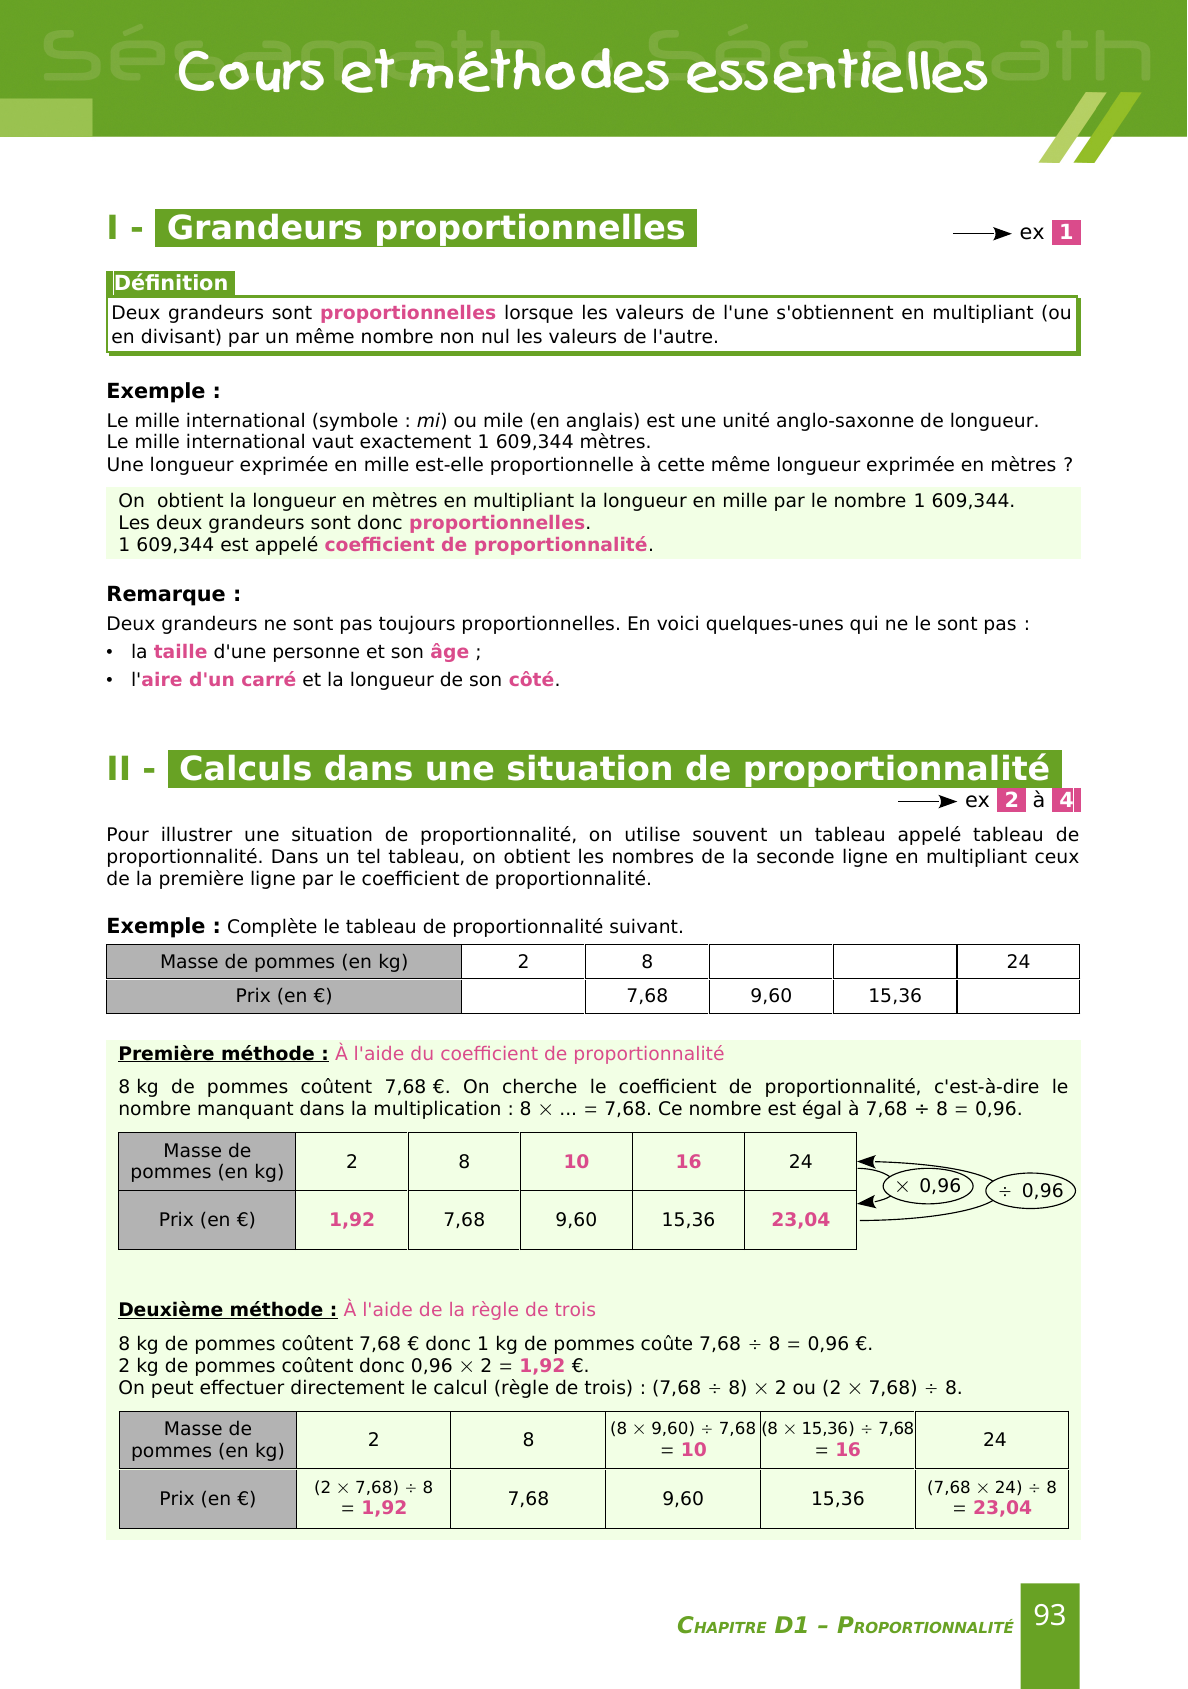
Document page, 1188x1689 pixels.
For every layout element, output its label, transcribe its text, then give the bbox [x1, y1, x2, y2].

table_cell [958, 980, 1079, 1013]
table_cell Deuxième méthode : À l'aide de la règle de trois 8 kg de pommes coûtent 7,68 € donc 1 kg de pommes coûte 7,68 ÷ 8 = 0,96 €. 2 kg de pommes coûtent donc 0,96 × 2 = 1,92 €. On peut effectuer directement le calcul (règle de trois) : (7,68 ÷ 8) × 2 ou (2 × 7,68) ÷ 8. [106, 1287, 1081, 1540]
list Calculs dans une situation de proportionnalité [106, 750, 168, 788]
table_header 24 [916, 1412, 1068, 1468]
list Le mille international vaut exactement 1 609,344 mètres. Une longueur exprimée en mille est-elle proportionnelle à cette même longueur exprimée en mètres ? [106, 431, 1081, 475]
table_cell 7,68 [409, 1191, 519, 1249]
table_cell 1,92 [296, 1191, 407, 1249]
table_cell Prix (en €) [107, 980, 461, 1013]
table_header 8 [451, 1412, 605, 1468]
table_cell 15,36 [761, 1470, 914, 1528]
table_header (8 × 15,36) ÷ 7,68 = 16 [761, 1412, 914, 1468]
list Le mille international (symbole : mi) ou mile (en anglais) est une unité anglo-saxonne de longueur. [106, 409, 1081, 431]
table_cell Prix (en €) [120, 1470, 296, 1528]
table_header 24 [745, 1133, 856, 1190]
table_cell 9,60 [521, 1191, 632, 1249]
table_cell 15,36 [834, 980, 956, 1013]
table_header [857, 1162, 871, 1168]
table_header 24 [958, 945, 1079, 978]
picture [0, 0, 1187, 163]
text Pour illustrer une situation de proportionnalité, on utilise souvent un tableau appelé tableau de proportionnalité. Dans un tel tableau, on obtient les nombres de la seconde ligne en multipliant ceux de la première ligne par le coefficient de proportionnalité. [106, 824, 1081, 890]
table_header 16 [633, 1133, 744, 1190]
table_cell 9,60 [710, 980, 832, 1013]
table_header 2 [296, 1133, 407, 1190]
table_header (8 × 9,60) ÷ 7,68 = 10 [606, 1412, 760, 1468]
list Grandeurs proportionnelles ex 1 [697, 209, 1081, 247]
table_cell 9,60 [606, 1470, 760, 1528]
text Deux grandeurs sont proportionnelles lorsque les valeurs de l'une s'obtiennent en multipliant (ou en divisant) par un même nombre non nul les valeurs de l'autre. [108, 298, 1076, 351]
table_header [857, 1171, 1069, 1250]
table_header 2 [297, 1412, 450, 1468]
list la taille d'une personne et son âge ; [106, 641, 1081, 663]
list l'aire d'un carré et la longueur de son côté. [106, 669, 1081, 691]
table_header Première méthode : À l'aide du coefficient de proportionnalité 8 kg de pommes coûtent 7,68 €. On cherche le coefficient de proportionnalité, c'est-à-dire le nombre manquant dans la multiplication : 8 × ... = 7,68. Ce nombre est égal à 7,68 ÷ 8 = 0,96. [106, 1040, 1081, 1287]
table_header Masse de pommes (en kg) [107, 945, 461, 978]
text Exemple : [106, 379, 1081, 403]
table_header Masse de pommes (en kg) [120, 1412, 296, 1468]
table_header [710, 945, 832, 978]
table_header On obtient la longueur en mètres en multipliant la longueur en mille par le nombre 1 609,344. Les deux grandeurs sont donc proportionnelles. 1 609,344 est appelé coefficient de proportionnalité. [106, 487, 1081, 559]
table_header [857, 1132, 1069, 1180]
table_header [834, 945, 956, 978]
text Remarque : [106, 583, 1081, 607]
table_cell 7,68 [586, 980, 708, 1013]
text Deux grandeurs ne sont pas toujours proportionnelles. En voici quelques-unes qui ne le sont pas : [106, 613, 1081, 635]
table_header 2 [462, 945, 584, 978]
table_header 8 [409, 1133, 519, 1190]
list Grandeurs proportionnelles ex 1 [106, 209, 155, 247]
table_cell 15,36 [633, 1191, 744, 1249]
table_header Masse de pommes (en kg) [119, 1133, 295, 1190]
table_header 8 [586, 945, 708, 978]
table_cell (7,68 × 24) ÷ 8 = 23,04 [916, 1470, 1068, 1528]
list ex 2 à 4 [106, 788, 1081, 812]
table_header 10 [521, 1133, 632, 1190]
table_cell Prix (en €) [119, 1191, 295, 1249]
table_cell 23,04 [745, 1191, 856, 1249]
table_header [857, 1169, 888, 1203]
table_cell (2 × 7,68) ÷ 8 = 1,92 [297, 1470, 450, 1528]
table_cell [462, 980, 584, 1013]
table_cell 7,68 [451, 1470, 605, 1528]
text Exemple : Complète le tableau de proportionnalité suivant. [106, 914, 1081, 938]
text Définition [106, 271, 1081, 295]
